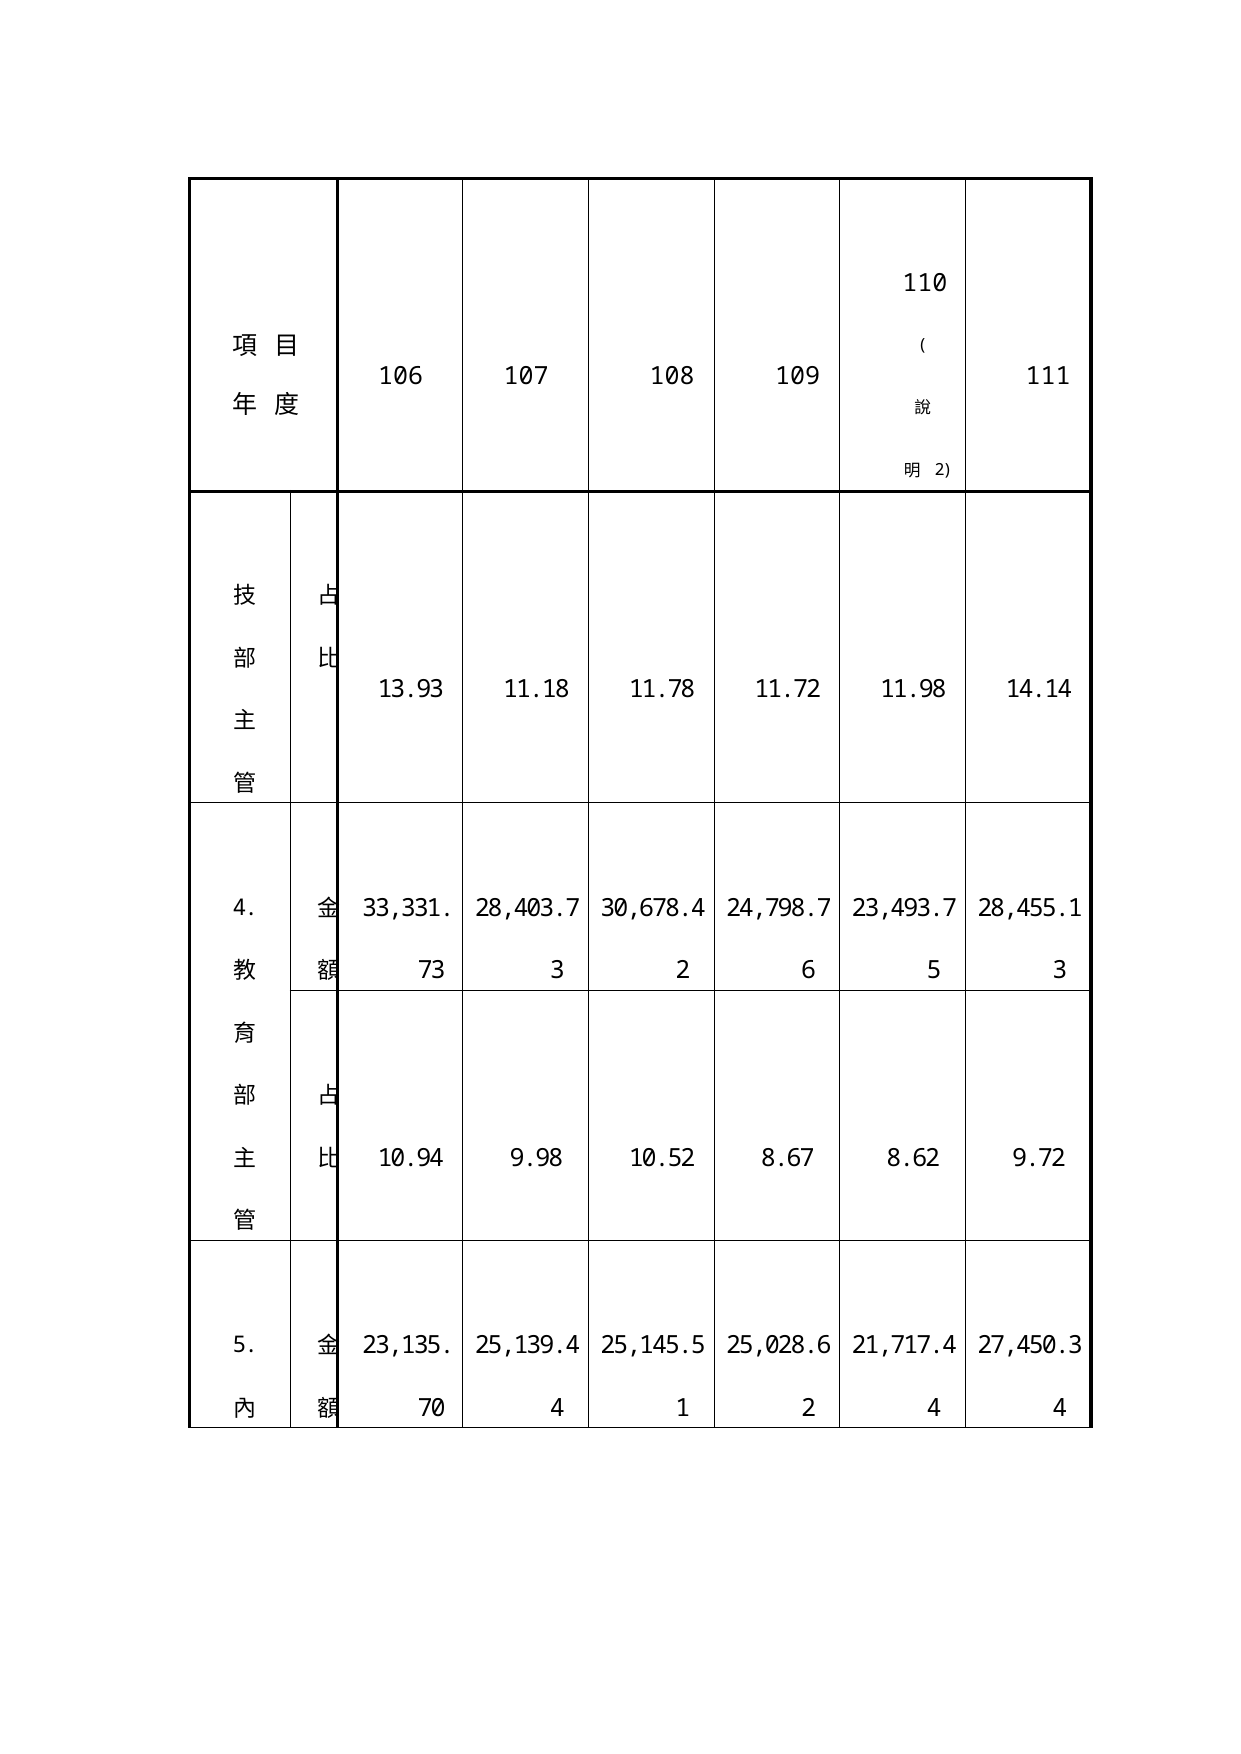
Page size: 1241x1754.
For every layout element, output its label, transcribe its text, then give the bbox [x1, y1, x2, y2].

table_cell 23,493.75 [840, 803, 965, 990]
table_cell 11.98 [840, 493, 965, 802]
table_cell 9.72 [966, 991, 1089, 1240]
table_cell 23,135.70 [339, 1241, 462, 1427]
table_cell 25,139.44 [463, 1241, 588, 1427]
table_cell 24,798.76 [715, 803, 839, 990]
table_header 106 [339, 180, 462, 490]
table_cell 8.62 [840, 991, 965, 1240]
table_cell 11.18 [463, 493, 588, 802]
table_header 111 [966, 180, 1089, 490]
table_cell 金額 [291, 1241, 336, 1427]
table_cell 10.52 [589, 991, 714, 1240]
table_header 109 [715, 180, 839, 490]
table_cell 4.教育部主管 [191, 803, 290, 1240]
table_header 110(說明2) [840, 180, 965, 490]
table_cell 金額 [291, 803, 336, 990]
table_cell 21,717.44 [840, 1241, 965, 1427]
table_cell 14.14 [966, 493, 1089, 802]
table_cell 13.93 [339, 493, 462, 802]
table_cell 28,403.73 [463, 803, 588, 990]
table_cell 11.72 [715, 493, 839, 802]
table_cell 技部主管 [191, 493, 290, 802]
table_cell 10.94 [339, 991, 462, 1240]
table_header 108 [589, 180, 714, 490]
table_cell 25,145.51 [589, 1241, 714, 1427]
table_cell 27,450.34 [966, 1241, 1089, 1427]
table_cell 占比 [291, 991, 336, 1240]
table_cell 28,455.13 [966, 803, 1089, 990]
table_cell 30,678.42 [589, 803, 714, 990]
table_cell 25,028.62 [715, 1241, 839, 1427]
table_header 107 [463, 180, 588, 490]
table_cell 9.98 [463, 991, 588, 1240]
table_cell 33,331.73 [339, 803, 462, 990]
table_cell 占比 [291, 493, 336, 802]
table_cell 5.內 [191, 1241, 290, 1427]
table_cell 11.78 [589, 493, 714, 802]
table_cell 8.67 [715, 991, 839, 1240]
table_header 項目 年度 [191, 180, 336, 490]
